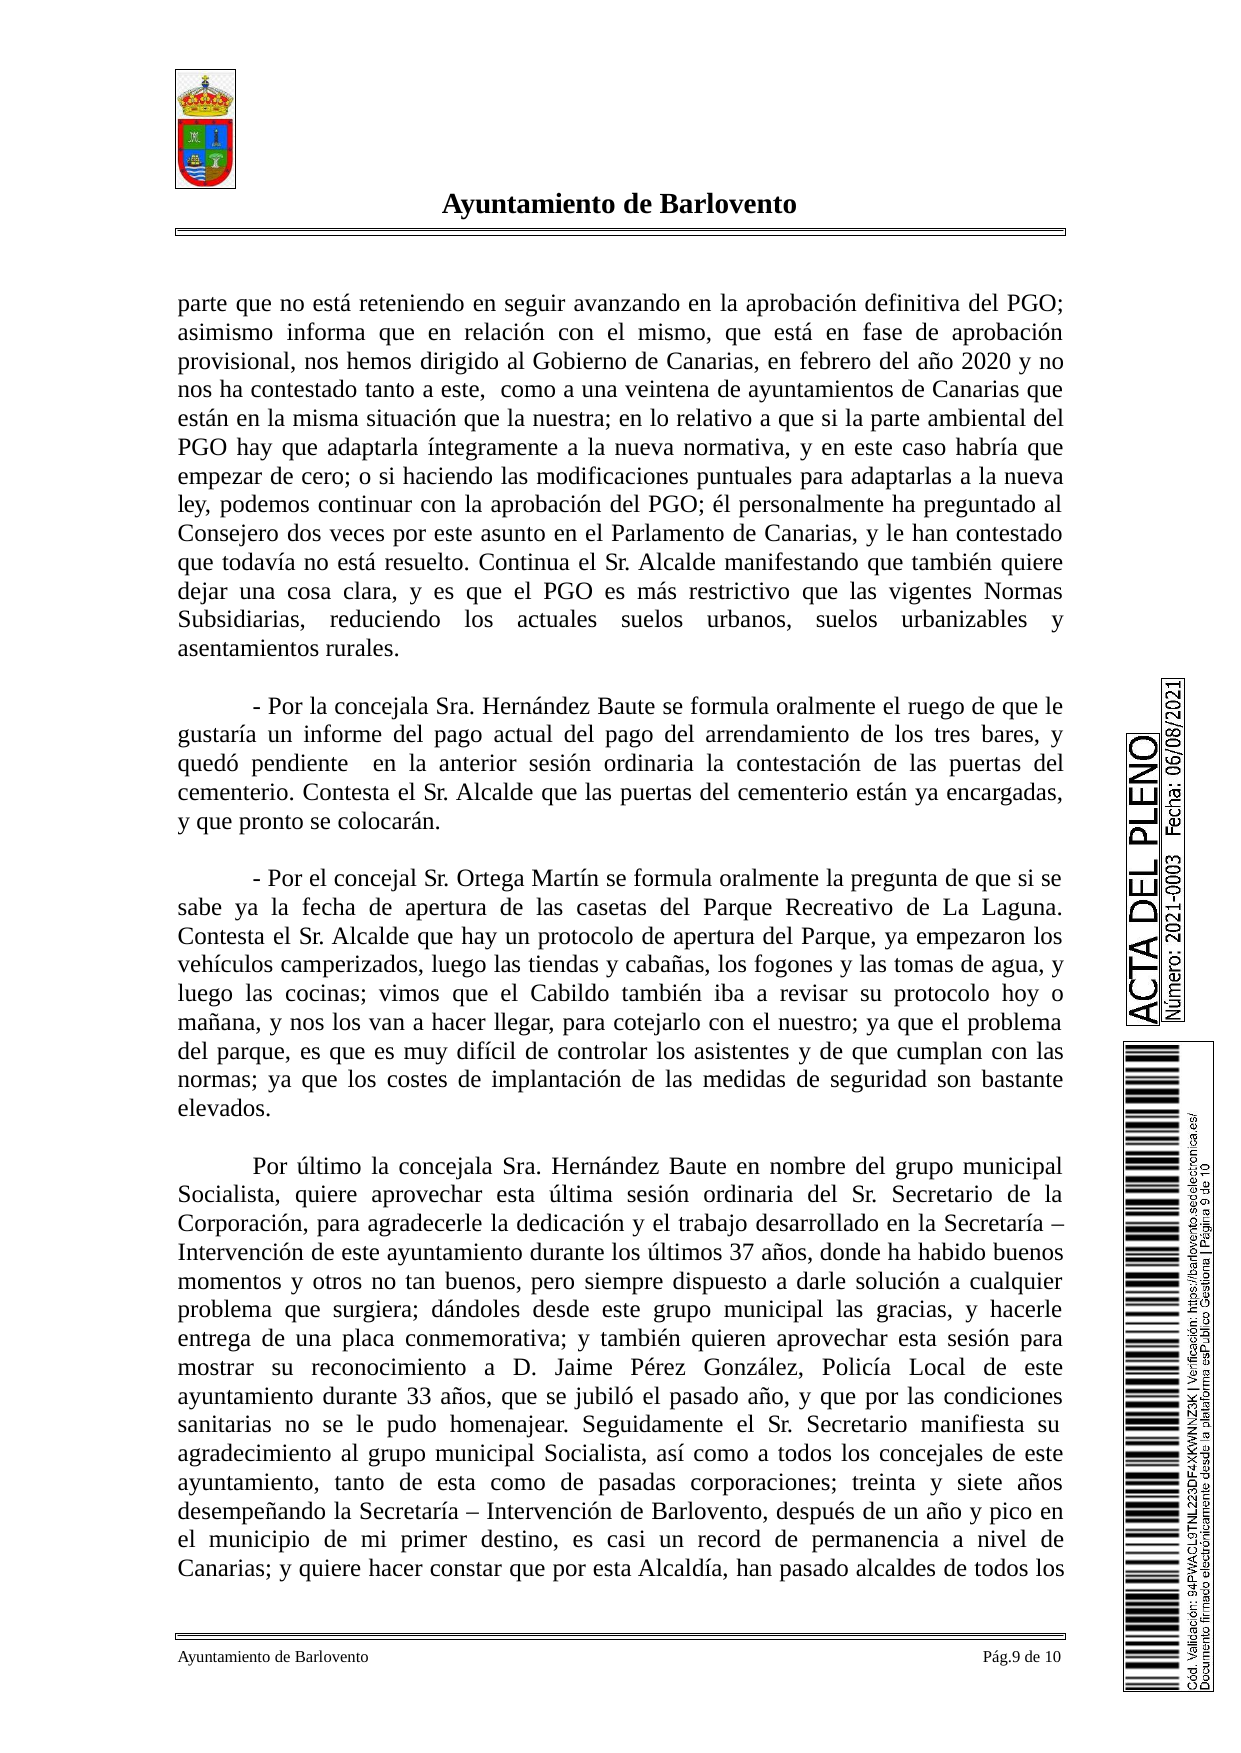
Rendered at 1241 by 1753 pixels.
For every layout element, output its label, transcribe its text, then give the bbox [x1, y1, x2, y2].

text quedó pendiente en la anterior sesión ordinaria la contestación de las puertas del [177, 749, 1087, 777]
text sabe ya la fecha de apertura de las casetas del Parque Recreativo de La Laguna. [177, 893, 1087, 921]
picture [1127, 734, 1159, 1025]
text elevados. [177, 1094, 1087, 1122]
text del parque, es que es muy difícil de controlar los asistentes y de que cumplan con las [177, 1037, 1087, 1065]
text Por la concejala Sra. Hernández Baute se formula oralmente el ruego de que le [268, 692, 1087, 720]
text Contesta el Sr. Alcalde que hay un protocolo de apertura del Parque, ya empezaron los [177, 922, 1087, 950]
text asentamientos rurales. [177, 634, 1088, 662]
text problema que surgiera; dándoles desde este grupo municipal las gracias, y hacerle [177, 1296, 1088, 1323]
text Ayuntamiento de Barlovento [442, 188, 824, 220]
picture [176, 70, 235, 188]
text dejar una cosa clara, y es que el PGO es más restrictivo que las vigentes Normas [177, 577, 1088, 605]
text que todavía no está resuelto. Continua el Sr. Alcalde manifestando que también quiere [177, 548, 1088, 576]
text parte que no está reteniendo en seguir avanzando en la aprobación definitiva del PGO; [177, 289, 1088, 317]
text agradecimiento al grupo municipal Socialista, así como a todos los concejales de este [177, 1439, 1088, 1467]
text Ayuntamiento de Barlovento [177, 1647, 394, 1666]
text asimismo informa que en relación con el mismo, que está en fase de aprobación [177, 318, 1088, 346]
text normas; ya que los costes de implantación de las medidas de seguridad son bastante [177, 1066, 1087, 1093]
text están en la misma situación que la nuestra; en lo relativo a que si la parte ambiental del [177, 404, 1088, 432]
text y que pronto se colocarán. [177, 807, 1087, 835]
text PGO hay que adaptarla íntegramente a la nueva normativa, y en este caso habría que [177, 433, 1088, 461]
text ayuntamiento durante 33 años, que se jubiló el pasado año, y que por las condiciones [177, 1382, 1088, 1410]
picture [1124, 1042, 1213, 1691]
text Subsidiarias, reduciendo los actuales suelos urbanos, suelos urbanizables y [177, 606, 1088, 633]
text Consejero dos veces por este asunto en el Parlamento de Canarias, y le han contestado [177, 519, 1088, 547]
text entrega de una placa conmemorativa; y también quieren aprovechar esta sesión para [177, 1324, 1088, 1352]
text Por último la concejala Sra. Hernández Baute en nombre del grupo municipal [252, 1152, 1088, 1180]
text Intervención de este ayuntamiento durante los últimos 37 años, donde ha habido buenos [177, 1238, 1088, 1266]
picture [1162, 679, 1184, 1021]
text ley, podemos continuar con la aprobación del PGO; él personalmente ha preguntado al [177, 491, 1088, 518]
text desempeñando la Secretaría – Intervención de Barlovento, después de un año y pico en [177, 1497, 1088, 1525]
picture [176, 1634, 1065, 1639]
text vehículos camperizados, luego las tiendas y cabañas, los fogones y las tomas de agua, y [177, 951, 1087, 978]
text Pág.9 de 10 [983, 1647, 1086, 1666]
text ayuntamiento, tanto de esta como de pasadas corporaciones; treinta y siete años [177, 1468, 1088, 1496]
text gustaría un informe del pago actual del pago del arrendamiento de los tres bares, y [177, 721, 1087, 748]
text Socialista, quiere aprovechar esta última sesión ordinaria del Sr. Secretario de la [177, 1181, 1088, 1208]
text Corporación, para agradecerle la dedicación y el trabajo desarrollado en la Secretaría – [177, 1209, 1088, 1237]
text mañana, y nos los van a hacer llegar, para cotejarlo con el nuestro; ya que el problema [177, 1008, 1087, 1036]
text empezar de cero; o si haciendo las modificaciones puntuales para adaptarlas a la nueva [177, 462, 1088, 490]
text Canarias; y quiere hacer constar que por esta Alcaldía, han pasado alcaldes de todos los [177, 1554, 1088, 1582]
text el municipio de mi primer destino, es casi un record de permanencia a nivel de [177, 1526, 1088, 1553]
text - [252, 864, 267, 892]
text cementerio. Contesta el Sr. Alcalde que las puertas del cementerio están ya encargadas, [177, 778, 1087, 806]
text nos ha contestado tanto a este, como a una veintena de ayuntamientos de Canarias que [177, 376, 1088, 403]
text - [252, 692, 268, 720]
text mostrar su reconocimiento a D. Jaime Pérez González, Policía Local de este [177, 1353, 1088, 1381]
text sanitarias no se le pudo homenajear. Seguidamente el Sr. Secretario manifiesta su [177, 1411, 1088, 1438]
text luego las cocinas; vimos que el Cabildo también iba a revisar su protocolo hoy o [177, 979, 1087, 1007]
text momentos y otros no tan buenos, pero siempre dispuesto a darle solución a cualquier [177, 1267, 1088, 1295]
text provisional, nos hemos dirigido al Gobierno de Canarias, en febrero del año 2020 y no [177, 347, 1088, 375]
picture [176, 229, 1065, 235]
text Por el concejal Sr. Ortega Martín se formula oralmente la pregunta de que si se [267, 864, 1087, 892]
